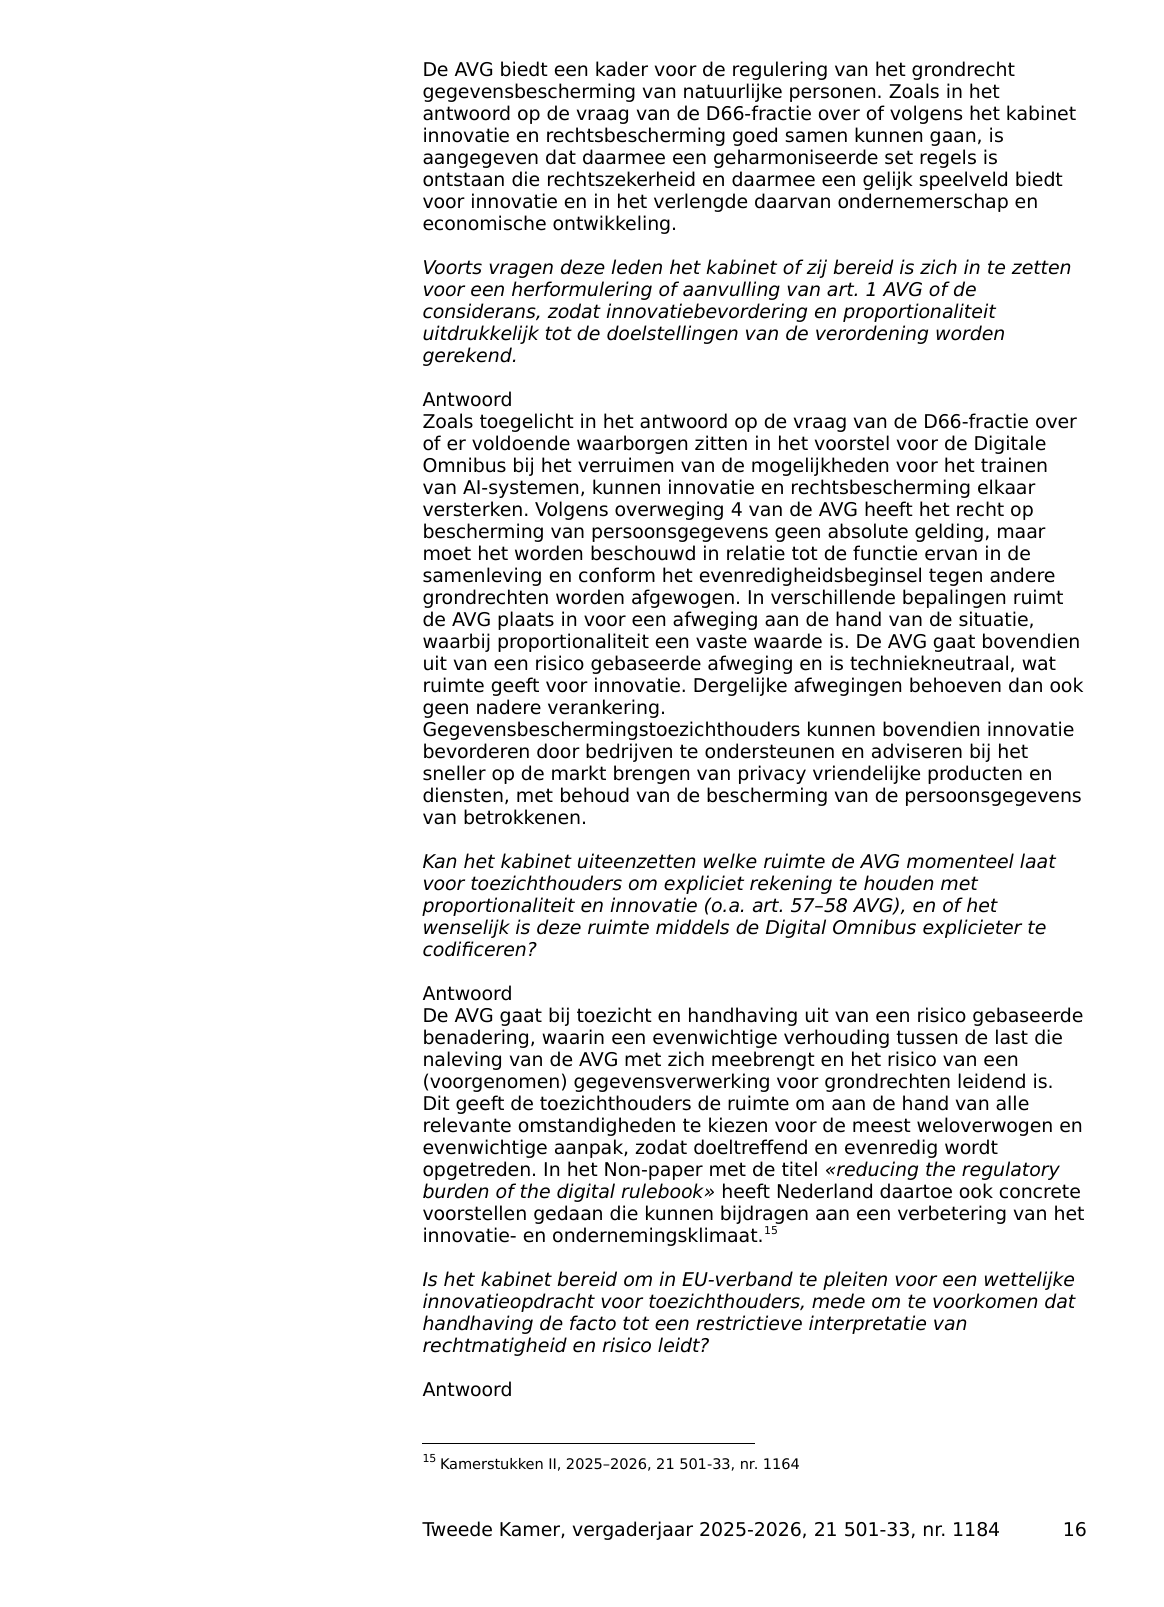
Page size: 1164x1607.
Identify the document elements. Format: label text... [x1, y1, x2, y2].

text Voorts vragen deze leden het kabinet of zij bereid is zich in te zetten voor een herformulering of aanvulling van art. 1 AVG of de considerans, zodat innovatiebevordering en proportionaliteit uitdrukkelijk tot de doelstellingen van de verordening worden gerekend. [422, 257, 1087, 367]
text Antwoord [422, 983, 1087, 1005]
text Kamerstukken II, 2025–2026, 21 501-33, nr. 1164 [422, 1452, 1087, 1474]
text Antwoord [422, 389, 1087, 411]
text De AVG gaat bij toezicht en handhaving uit van een risico gebaseerde benadering, waarin een evenwichtige verhouding tussen de last die naleving van de AVG met zich meebrengt en het risico van een (voorgenomen) gegevensverwerking voor grondrechten leidend is. Dit geeft de toezichthouders de ruimte om aan de hand van alle relevante omstandigheden te kiezen voor de meest weloverwogen en evenwichtige aanpak, zodat doeltreffend en evenredig wordt opgetreden. In het Non-paper met de titel «reducing the regulatory burden of the digital rulebook» heeft Nederland daartoe ook concrete voorstellen gedaan die kunnen bijdragen aan een verbetering van het innovatie- en ondernemingsklimaat. [422, 1005, 1087, 1247]
text Zoals toegelicht in het antwoord op de vraag van de D66-fractie over of er voldoende waarborgen zitten in het voorstel voor de Digitale Omnibus bij het verruimen van de mogelijkheden voor het trainen van AI-systemen, kunnen innovatie en rechtsbescherming elkaar versterken. Volgens overweging 4 van de AVG heeft het recht op bescherming van persoonsgegevens geen absolute gelding, maar moet het worden beschouwd in relatie tot de functie ervan in de samenleving en conform het evenredigheidsbeginsel tegen andere grondrechten worden afgewogen. In verschillende bepalingen ruimt de AVG plaats in voor een afweging aan de hand van de situatie, waarbij proportionaliteit een vaste waarde is. De AVG gaat bovendien uit van een risico gebaseerde afweging en is techniekneutraal, wat ruimte geeft voor innovatie. Dergelijke afwegingen behoeven dan ook geen nadere verankering. [422, 411, 1087, 719]
text Antwoord [422, 1379, 1087, 1401]
text Gegevensbeschermingstoezichthouders kunnen bovendien innovatie bevorderen door bedrijven te ondersteunen en adviseren bij het sneller op de markt brengen van privacy vriendelijke producten en diensten, met behoud van de bescherming van de persoonsgegevens van betrokkenen. [422, 719, 1087, 829]
text Kan het kabinet uiteenzetten welke ruimte de AVG momenteel laat voor toezichthouders om expliciet rekening te houden met proportionaliteit en innovatie (o.a. art. 57–58 AVG), en of het wenselijk is deze ruimte middels de Digital Omnibus explicieter te codificeren? [422, 851, 1087, 961]
text De AVG biedt een kader voor de regulering van het grondrecht gegevensbescherming van natuurlijke personen. Zoals in het antwoord op de vraag van de D66-fractie over of volgens het kabinet innovatie en rechtsbescherming goed samen kunnen gaan, is aangegeven dat daarmee een geharmoniseerde set regels is ontstaan die rechtszekerheid en daarmee een gelijk speelveld biedt voor innovatie en in het verlengde daarvan ondernemerschap en economische ontwikkeling. [422, 59, 1087, 235]
text Is het kabinet bereid om in EU-verband te pleiten voor een wettelijke innovatieopdracht voor toezichthouders, mede om te voorkomen dat handhaving de facto tot een restrictieve interpretatie van rechtmatigheid en risico leidt? [422, 1269, 1087, 1357]
